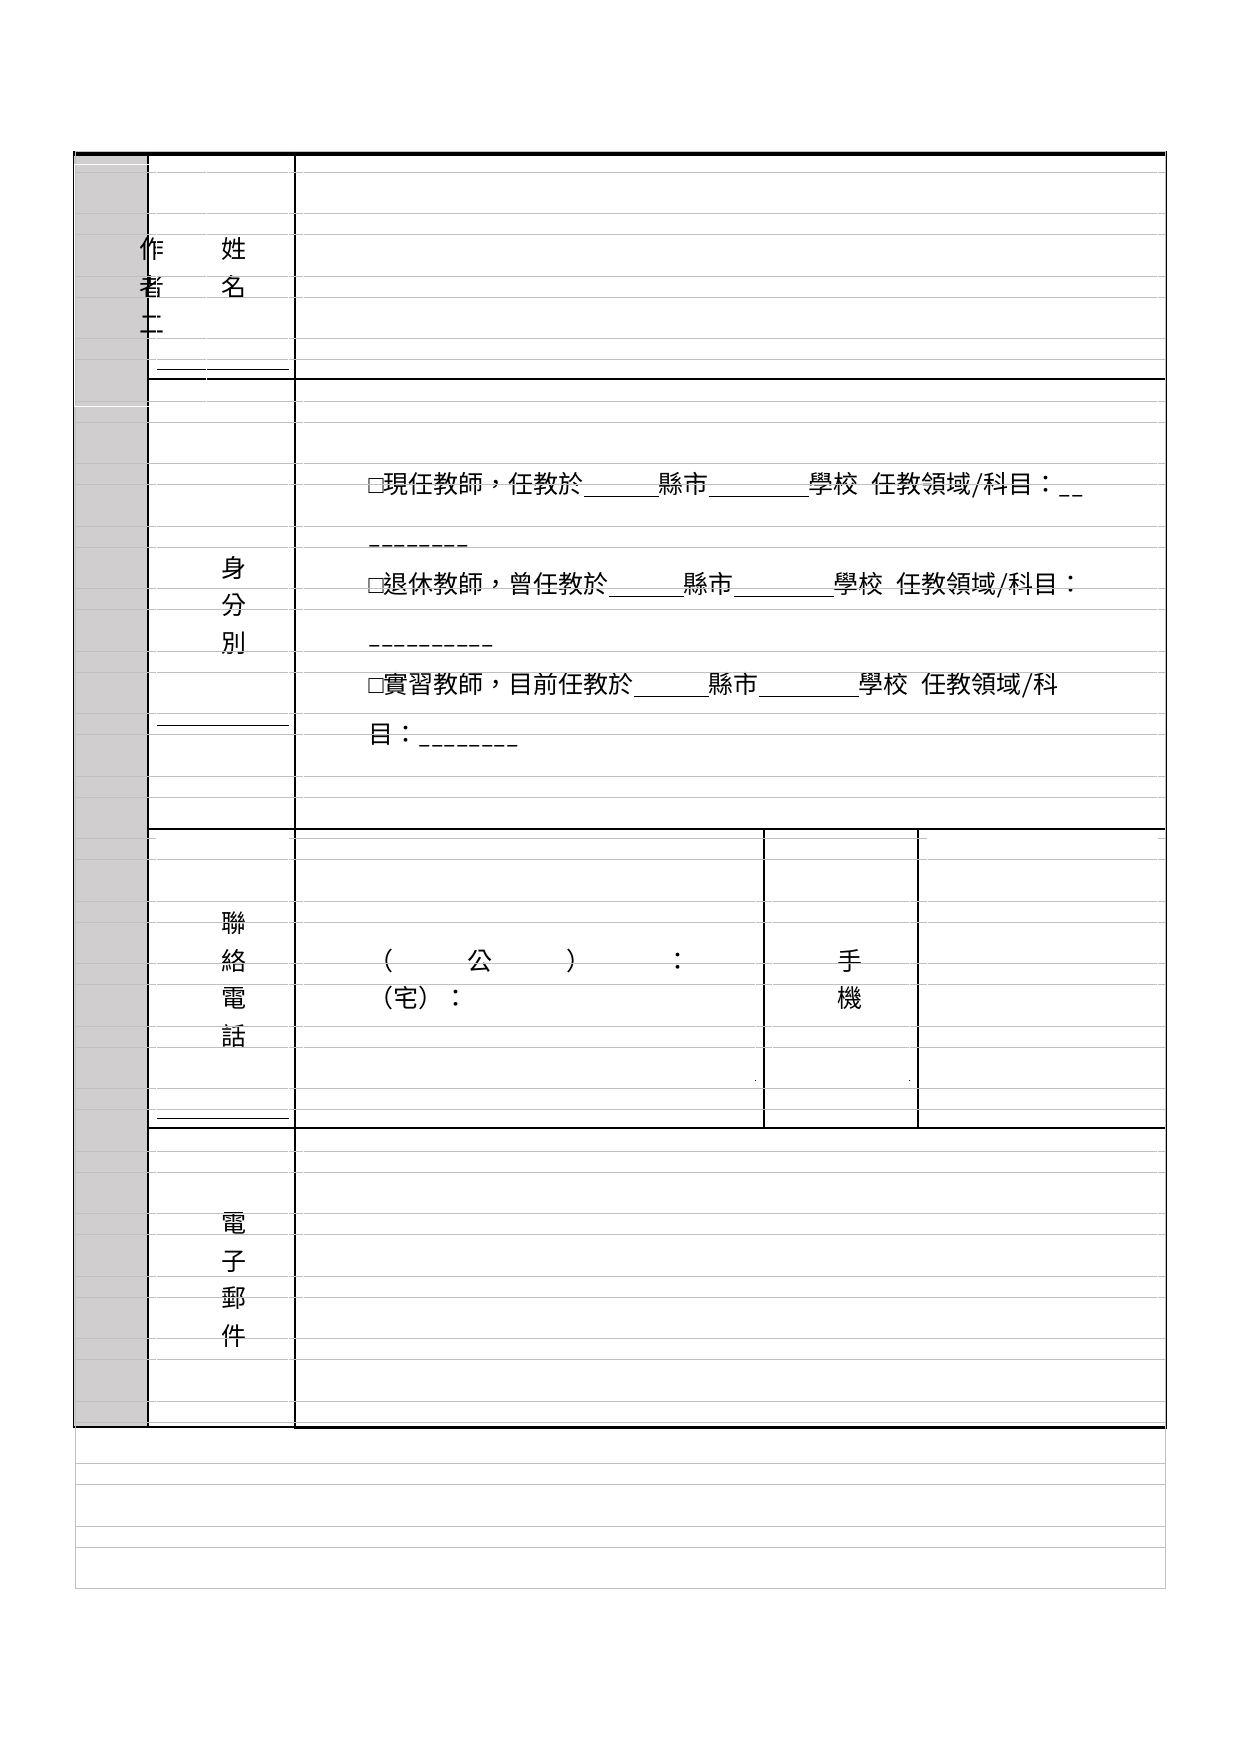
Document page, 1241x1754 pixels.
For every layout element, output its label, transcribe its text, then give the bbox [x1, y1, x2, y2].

table_cell 作者二 [76, 714, 147, 734]
table_cell [928, 964, 1157, 984]
table_cell 手機 [765, 830, 917, 838]
table_cell 身分別 [157, 589, 288, 609]
table_cell [304, 1235, 1157, 1276]
table_cell 作者二 [76, 673, 147, 713]
table_cell 聯絡電話 [149, 1027, 156, 1047]
table_cell 手機 [910, 923, 917, 963]
table_cell 電子郵件 [149, 1339, 156, 1359]
table_cell 電子郵件 [157, 1360, 288, 1401]
table_cell 作者二 [76, 1173, 147, 1213]
table_cell 手機 [773, 923, 909, 963]
table_cell 姓名 [207, 173, 288, 213]
table_cell 姓名 [149, 156, 294, 172]
table_cell [304, 277, 1157, 297]
table_cell 手機 [765, 1110, 917, 1127]
table_cell [919, 1048, 1165, 1088]
table_cell [1158, 214, 1165, 234]
table_cell [296, 235, 303, 276]
table_cell 作者二 [76, 214, 147, 234]
table_cell □現任教師，任教於 縣市 學校 任教領域/科目：__________ □退休教師，曾任教於 縣市 學校 任教領域/科目：__________ □實習教師，目前任教於 縣市 學校 任教領域/科目：________ [304, 714, 1157, 734]
table_cell [304, 1214, 1157, 1234]
table_cell [1158, 1173, 1165, 1213]
table_cell 手機 [765, 964, 772, 984]
table_cell □現任教師，任教於 縣市 學校 任教領域/科目：__________ □退休教師，曾任教於 縣市 學校 任教領域/科目：__________ □實習教師，目前任教於 縣市 學校 任教領域/科目：________ [304, 423, 1157, 463]
table_cell 手機 [765, 1027, 772, 1047]
table_cell [296, 1173, 303, 1213]
table_cell [928, 860, 1157, 901]
table_cell 電子郵件 [289, 1339, 294, 1359]
table_cell 姓名 [149, 298, 156, 316]
table_cell 作者二 [76, 173, 147, 213]
table_cell 手機 [773, 902, 909, 922]
table_cell 聯絡電話 [149, 923, 156, 963]
table_cell 聯絡電話 [289, 985, 294, 1026]
table_cell 聯絡電話 [157, 1110, 288, 1117]
table_cell 作者二 [76, 735, 147, 776]
table_cell 電子郵件 [289, 1360, 294, 1401]
table_cell 作者二 [76, 1360, 147, 1401]
table_cell 聯絡電話 [149, 1089, 156, 1109]
table_cell [296, 214, 303, 234]
table_cell 作者二 [76, 339, 147, 359]
table_cell □現任教師，任教於 縣市 學校 任教領域/科目：__________ □退休教師，曾任教於 縣市 學校 任教領域/科目：__________ □實習教師，目前任教於 縣市 學校 任教領域/科目：________ [304, 589, 1157, 609]
table_cell 聯絡電話 [149, 1048, 156, 1088]
table_cell 電子郵件 [289, 1173, 294, 1213]
table_cell 聯絡電話 [149, 839, 156, 859]
table_cell □現任教師，任教於 縣市 學校 任教領域/科目：__________ □退休教師，曾任教於 縣市 學校 任教領域/科目：__________ □實習教師，目前任教於 縣市 學校 任教領域/科目：________ [304, 464, 1157, 484]
table_cell （公）： （宅）： [756, 923, 763, 963]
table_cell □現任教師，任教於 縣市 學校 任教領域/科目：__________ □退休教師，曾任教於 縣市 學校 任教領域/科目：__________ □實習教師，目前任教於 縣市 學校 任教領域/科目：________ [304, 527, 1157, 547]
table_cell 姓名 [157, 235, 206, 276]
table_cell 身分別 [289, 673, 294, 713]
table_cell [304, 214, 1157, 234]
table_cell 電子郵件 [157, 1277, 288, 1297]
table_cell 姓名 [207, 214, 288, 234]
table_cell 手機 [765, 985, 772, 1026]
table_cell [296, 1235, 303, 1276]
table_cell 身分別 [149, 673, 156, 713]
table_cell [296, 173, 303, 213]
table_cell 作者二 [76, 527, 147, 547]
table_cell 身分別 [157, 610, 288, 651]
table_cell 作者二 [76, 407, 147, 422]
table_cell 姓名 [149, 360, 206, 378]
table_cell [1158, 1235, 1165, 1276]
table_cell 作者二 [76, 964, 147, 984]
table_cell [1158, 277, 1165, 297]
table_cell 電子郵件 [157, 1235, 288, 1276]
table_cell 姓名 [289, 339, 294, 359]
table_cell [296, 360, 1165, 378]
table_cell 電子郵件 [157, 1339, 288, 1359]
table_cell 聯絡電話 [289, 1027, 294, 1047]
table_cell 作者二 [76, 298, 147, 338]
table_cell 身分別 [157, 714, 288, 724]
table_cell （公）： （宅）： [296, 839, 763, 859]
table_cell 手機 [910, 902, 917, 922]
table_cell 身分別 [289, 548, 294, 588]
table_cell [919, 839, 927, 859]
table_cell □現任教師，任教於 縣市 學校 任教領域/科目：__________ □退休教師，曾任教於 縣市 學校 任教領域/科目：__________ □實習教師，目前任教於 縣市 學校 任教領域/科目：________ [304, 735, 1157, 776]
table_cell （公）： （宅）： [304, 923, 755, 963]
table_cell □現任教師，任教於 縣市 學校 任教領域/科目：__________ □退休教師，曾任教於 縣市 學校 任教領域/科目：__________ □實習教師，目前任教於 縣市 學校 任教領域/科目：________ [304, 402, 1157, 422]
table_cell 身分別 [149, 402, 294, 422]
table_cell [1158, 1152, 1165, 1172]
table_cell [296, 1402, 1165, 1422]
table_cell [919, 1110, 1165, 1127]
table_cell 手機 [910, 985, 917, 1026]
table_cell [919, 902, 927, 922]
table_cell （公）： （宅）： [296, 1110, 763, 1127]
table_cell 聯絡電話 [157, 1027, 237, 1047]
table_cell 電子郵件 [149, 1277, 156, 1297]
table_cell 姓名 [289, 214, 294, 234]
table_cell 姓名 [157, 360, 206, 368]
table_cell （公）： （宅）： [304, 1048, 755, 1080]
table_cell [296, 339, 1165, 359]
table_cell 作者二 [76, 1235, 147, 1276]
table_cell □現任教師，任教於 縣市 學校 任教領域/科目：__________ □退休教師，曾任教於 縣市 學校 任教領域/科目：__________ □實習教師，目前任教於 縣市 學校 任教領域/科目：________ [304, 798, 1157, 818]
table_cell 作者二 [76, 1027, 147, 1047]
table_cell 作者二 [76, 1152, 147, 1172]
table_cell 手機 [773, 985, 909, 1026]
table_cell □現任教師，任教於 縣市 學校 任教領域/科目：__________ □退休教師，曾任教於 縣市 學校 任教領域/科目：__________ □實習教師，目前任教於 縣市 學校 任教領域/科目：________ [304, 485, 1157, 526]
table_cell 聯絡電話 [157, 1089, 288, 1109]
table_cell 電子郵件 [157, 1298, 288, 1338]
table_cell 作者二 [76, 402, 147, 406]
table_cell [1158, 173, 1165, 213]
table_cell [304, 1277, 1157, 1297]
table_cell 手機 [910, 964, 917, 984]
table_cell [304, 298, 1157, 331]
table_cell （公）： （宅）： [304, 876, 755, 901]
table_cell 姓名 [207, 360, 294, 378]
table_cell 作者二 [76, 902, 147, 922]
table_cell 手機 [773, 1027, 909, 1047]
table_cell 身分別 [149, 777, 294, 797]
table_cell 電子郵件 [149, 1173, 156, 1213]
table_cell 身分別 [157, 673, 288, 713]
table_cell 聯絡電話 [157, 923, 288, 963]
table_cell （公）： （宅）： [304, 902, 755, 922]
table_cell 作者二 [76, 860, 147, 901]
table_cell 作者二 [76, 798, 147, 838]
table_cell 身分別 [157, 485, 288, 526]
table_cell 聯絡電話 [149, 830, 294, 838]
table_cell 作者二 [76, 235, 147, 276]
table_cell （公）： （宅）： [296, 830, 763, 838]
table_cell 手機 [765, 839, 917, 859]
table_cell 身分別 [149, 464, 294, 484]
table_cell 聯絡電話 [289, 902, 294, 922]
table_cell 手機 [765, 1048, 917, 1088]
table_cell 手機 [773, 876, 909, 901]
table_cell [304, 1298, 1157, 1305]
table_cell 姓名 [289, 235, 294, 276]
table_cell 姓名 [157, 214, 206, 234]
table_cell 姓名 [207, 298, 288, 338]
table_cell 作者二 [76, 1298, 147, 1338]
table_cell 聯絡電話 [289, 1048, 294, 1088]
table_cell [919, 830, 1165, 838]
table_cell 姓名 [149, 214, 156, 234]
table_cell [296, 1339, 1165, 1359]
table_cell 姓名 [149, 243, 156, 276]
table_cell □現任教師，任教於 縣市 學校 任教領域/科目：__________ □退休教師，曾任教於 縣市 學校 任教領域/科目：__________ □實習教師，目前任教於 縣市 學校 任教領域/科目：________ [304, 673, 1157, 713]
table_cell 手機 [910, 1027, 917, 1047]
table_cell 姓名 [229, 279, 237, 285]
table_cell 手機 [765, 860, 917, 901]
table_cell 聯絡電話 [289, 964, 294, 984]
table_cell [304, 1152, 1157, 1172]
table_cell [296, 1360, 1165, 1401]
table_cell 作者二 [76, 610, 147, 651]
table_cell 手機 [765, 902, 772, 922]
table_cell （公）： （宅）： [304, 985, 755, 1026]
table_cell 電子郵件 [157, 1173, 288, 1213]
table_cell [919, 964, 927, 984]
table_cell 身分別 [149, 589, 156, 609]
table_cell [296, 1214, 303, 1234]
table_cell 身分別 [149, 798, 294, 827]
table_cell 身分別 [289, 589, 294, 609]
table_cell 身分別 [149, 380, 206, 401]
table_cell 姓名 [207, 360, 288, 368]
table_cell 身分別 [157, 527, 288, 547]
table_cell 姓名 [207, 339, 288, 359]
table_cell （公）： （宅）： [296, 860, 763, 901]
table_cell 姓名 [207, 165, 288, 172]
table_cell 電子郵件 [149, 1152, 156, 1172]
table_cell [919, 923, 927, 963]
table_cell 作者二 [76, 1214, 147, 1234]
table_cell 電子郵件 [149, 1129, 294, 1151]
table_cell 作者二 [76, 485, 147, 526]
table_cell □現任教師，任教於 縣市 學校 任教領域/科目：__________ □退休教師，曾任教於 縣市 學校 任教領域/科目：__________ □實習教師，目前任教於 縣市 學校 任教領域/科目：________ [296, 798, 1165, 827]
table_cell 姓名 [157, 298, 206, 338]
table_cell 聯絡電話 [149, 964, 156, 984]
table_cell 作者二 [76, 156, 147, 164]
table_cell □現任教師，任教於 縣市 學校 任教領域/科目：__________ □退休教師，曾任教於 縣市 學校 任教領域/科目：__________ □實習教師，目前任教於 縣市 學校 任教領域/科目：________ [304, 777, 1157, 797]
table_cell [296, 1129, 1165, 1151]
table_cell 作者二 [76, 165, 147, 172]
table_cell 作者二 [76, 589, 147, 609]
table_cell 身分別 [149, 714, 294, 734]
table_cell 手機 [765, 923, 772, 963]
table_cell 身分別 [149, 652, 156, 672]
table_cell 手機 [773, 1048, 909, 1080]
table_cell （公）： （宅）： [756, 985, 763, 1026]
table_cell 聯絡電話 [149, 1110, 294, 1127]
table_cell [928, 902, 1157, 922]
table_cell 姓名 [231, 289, 241, 295]
table_cell [919, 1027, 1165, 1047]
table_cell □現任教師，任教於 縣市 學校 任教領域/科目：__________ □退休教師，曾任教於 縣市 學校 任教領域/科目：__________ □實習教師，目前任教於 縣市 學校 任教領域/科目：________ [304, 389, 1157, 401]
table_cell 作者二 [76, 777, 147, 797]
table_cell （公）： （宅）： [296, 923, 303, 963]
table_cell 身分別 [157, 652, 288, 672]
table_cell 電子郵件 [149, 1402, 294, 1422]
table_cell 身分別 [149, 527, 156, 547]
table_cell 電子郵件 [149, 1235, 156, 1276]
table_cell [1158, 1277, 1165, 1297]
table_cell □現任教師，任教於 縣市 學校 任教領域/科目：__________ □退休教師，曾任教於 縣市 學校 任教領域/科目：__________ □實習教師，目前任教於 縣市 學校 任教領域/科目：________ [304, 652, 1157, 672]
table_cell 手機 [765, 1089, 917, 1109]
table_cell [1158, 923, 1165, 963]
table_cell （公）： （宅）： [304, 964, 755, 984]
table_cell 姓名 [207, 235, 288, 276]
table_cell 姓名 [149, 339, 156, 359]
table_cell 身分別 [149, 402, 206, 406]
table_cell [928, 923, 1157, 963]
table_cell [928, 839, 1157, 859]
table_cell [1158, 839, 1165, 859]
table_cell 身分別 [289, 610, 294, 651]
table_cell [928, 985, 1157, 1005]
table_cell 聯絡電話 [157, 964, 288, 984]
table_cell [1158, 902, 1165, 922]
table_cell 身分別 [149, 485, 156, 526]
table_cell 姓名 [149, 235, 156, 243]
table_cell [296, 298, 1165, 338]
table_cell 作者二 [76, 923, 147, 963]
table_cell 聯絡電話 [157, 839, 288, 859]
table_cell 電子郵件 [157, 1214, 288, 1234]
table_cell 作者二 [76, 1089, 147, 1109]
table_cell 身分別 [289, 527, 294, 547]
table_cell 電子郵件 [289, 1152, 294, 1172]
table_cell 身分別 [207, 380, 294, 401]
table_cell [304, 173, 1157, 213]
table_cell 姓名 [289, 298, 294, 338]
table_cell 姓名 [157, 277, 206, 297]
table_cell 聯絡電話 [289, 860, 294, 901]
table_cell [296, 156, 1165, 172]
table_cell 身分別 [289, 652, 294, 672]
table_cell [304, 1138, 1157, 1151]
table_cell 聯絡電話 [157, 902, 288, 922]
table_cell [296, 1152, 303, 1172]
table_cell □現任教師，任教於 縣市 學校 任教領域/科目：__________ □退休教師，曾任教於 縣市 學校 任教領域/科目：__________ □實習教師，目前任教於 縣市 學校 任教領域/科目：________ [296, 380, 1165, 401]
table_cell 聯絡電話 [149, 860, 156, 901]
table_cell 姓名 [207, 277, 231, 297]
table_cell 聯絡電話 [157, 1048, 288, 1088]
table_cell 作者二 [76, 839, 147, 859]
table_cell [304, 235, 1157, 276]
table_cell （公）： （宅）： [304, 1027, 755, 1047]
table_cell 聯絡電話 [289, 839, 294, 859]
table_cell 身分別 [149, 423, 294, 463]
table_cell 姓名 [149, 165, 156, 172]
table_cell 身分別 [289, 485, 294, 526]
table_cell 電子郵件 [149, 1360, 156, 1401]
table_cell 聯絡電話 [289, 923, 294, 963]
table_cell 作者二 [76, 360, 147, 401]
table_cell 電子郵件 [157, 1152, 288, 1172]
table_cell 姓名 [149, 173, 156, 213]
table_cell 電子郵件 [289, 1277, 294, 1297]
table_cell 姓名 [157, 173, 206, 213]
table_cell 身分別 [149, 610, 156, 651]
table_cell 作者二 [76, 464, 147, 484]
table_cell [1158, 860, 1165, 901]
table_cell 聯絡電話 [157, 985, 288, 1026]
table_cell 作者二 [76, 1048, 147, 1088]
table_cell 身分別 [149, 548, 156, 588]
table_cell （公）： （宅）： [296, 985, 303, 1026]
table_cell （公）： （宅）： [296, 1048, 763, 1088]
table_cell 聯絡電話 [289, 1089, 294, 1109]
table_cell [1158, 964, 1165, 984]
table_cell □現任教師，任教於 縣市 學校 任教領域/科目：__________ □退休教師，曾任教於 縣市 學校 任教領域/科目：__________ □實習教師，目前任教於 縣市 學校 任教領域/科目：________ [304, 548, 1157, 588]
table_cell 聯絡電話 [157, 860, 288, 901]
table_cell 電子郵件 [289, 1235, 294, 1276]
table_cell 姓名 [234, 277, 288, 297]
table_cell 電子郵件 [157, 1402, 288, 1417]
table_cell 作者二 [76, 1277, 147, 1297]
table_cell 電子郵件 [289, 1298, 294, 1338]
table_cell [919, 1089, 1165, 1109]
table_cell 作者二 [76, 1339, 147, 1359]
table_cell 作者二 [76, 1402, 147, 1422]
table_cell 身分別 [149, 735, 294, 776]
table_cell 作者二 [76, 277, 147, 297]
table_cell 聯絡電話 [239, 1027, 288, 1047]
table_cell 姓名 [289, 173, 294, 213]
table_cell [1158, 1214, 1165, 1234]
table_cell [919, 860, 927, 901]
table_cell [296, 1298, 1165, 1338]
table_cell 姓名 [157, 339, 206, 359]
table_cell [296, 1277, 303, 1297]
table_cell 電子郵件 [149, 1298, 156, 1338]
table_cell 電子郵件 [157, 1138, 288, 1151]
table_cell 作者二 [76, 548, 147, 588]
table_cell 聯絡電話 [149, 902, 156, 922]
table_cell 聯絡電話 [149, 985, 156, 1026]
table_cell 姓名 [157, 165, 206, 172]
table_cell 電子郵件 [149, 1214, 156, 1234]
table_cell [919, 985, 1165, 1026]
table_cell 姓名 [149, 318, 156, 330]
table_cell 作者二 [76, 652, 147, 672]
table_cell 身分別 [157, 548, 288, 588]
table_cell [304, 165, 1157, 172]
table_cell [296, 277, 303, 297]
table_cell 手機 [773, 964, 909, 984]
table_cell 電子郵件 [289, 1214, 294, 1234]
table_cell □現任教師，任教於 縣市 學校 任教領域/科目：__________ □退休教師，曾任教於 縣市 學校 任教領域/科目：__________ □實習教師，目前任教於 縣市 學校 任教領域/科目：________ [304, 610, 1157, 651]
table_cell 作者二 [76, 985, 147, 1026]
table_cell [304, 1173, 1157, 1213]
table_cell 作者二 [76, 1110, 147, 1151]
table_cell 姓名 [289, 277, 294, 297]
table_cell [1158, 235, 1165, 276]
table_cell 作者二 [76, 423, 147, 463]
table_cell （公）： （宅）： [296, 1089, 763, 1109]
